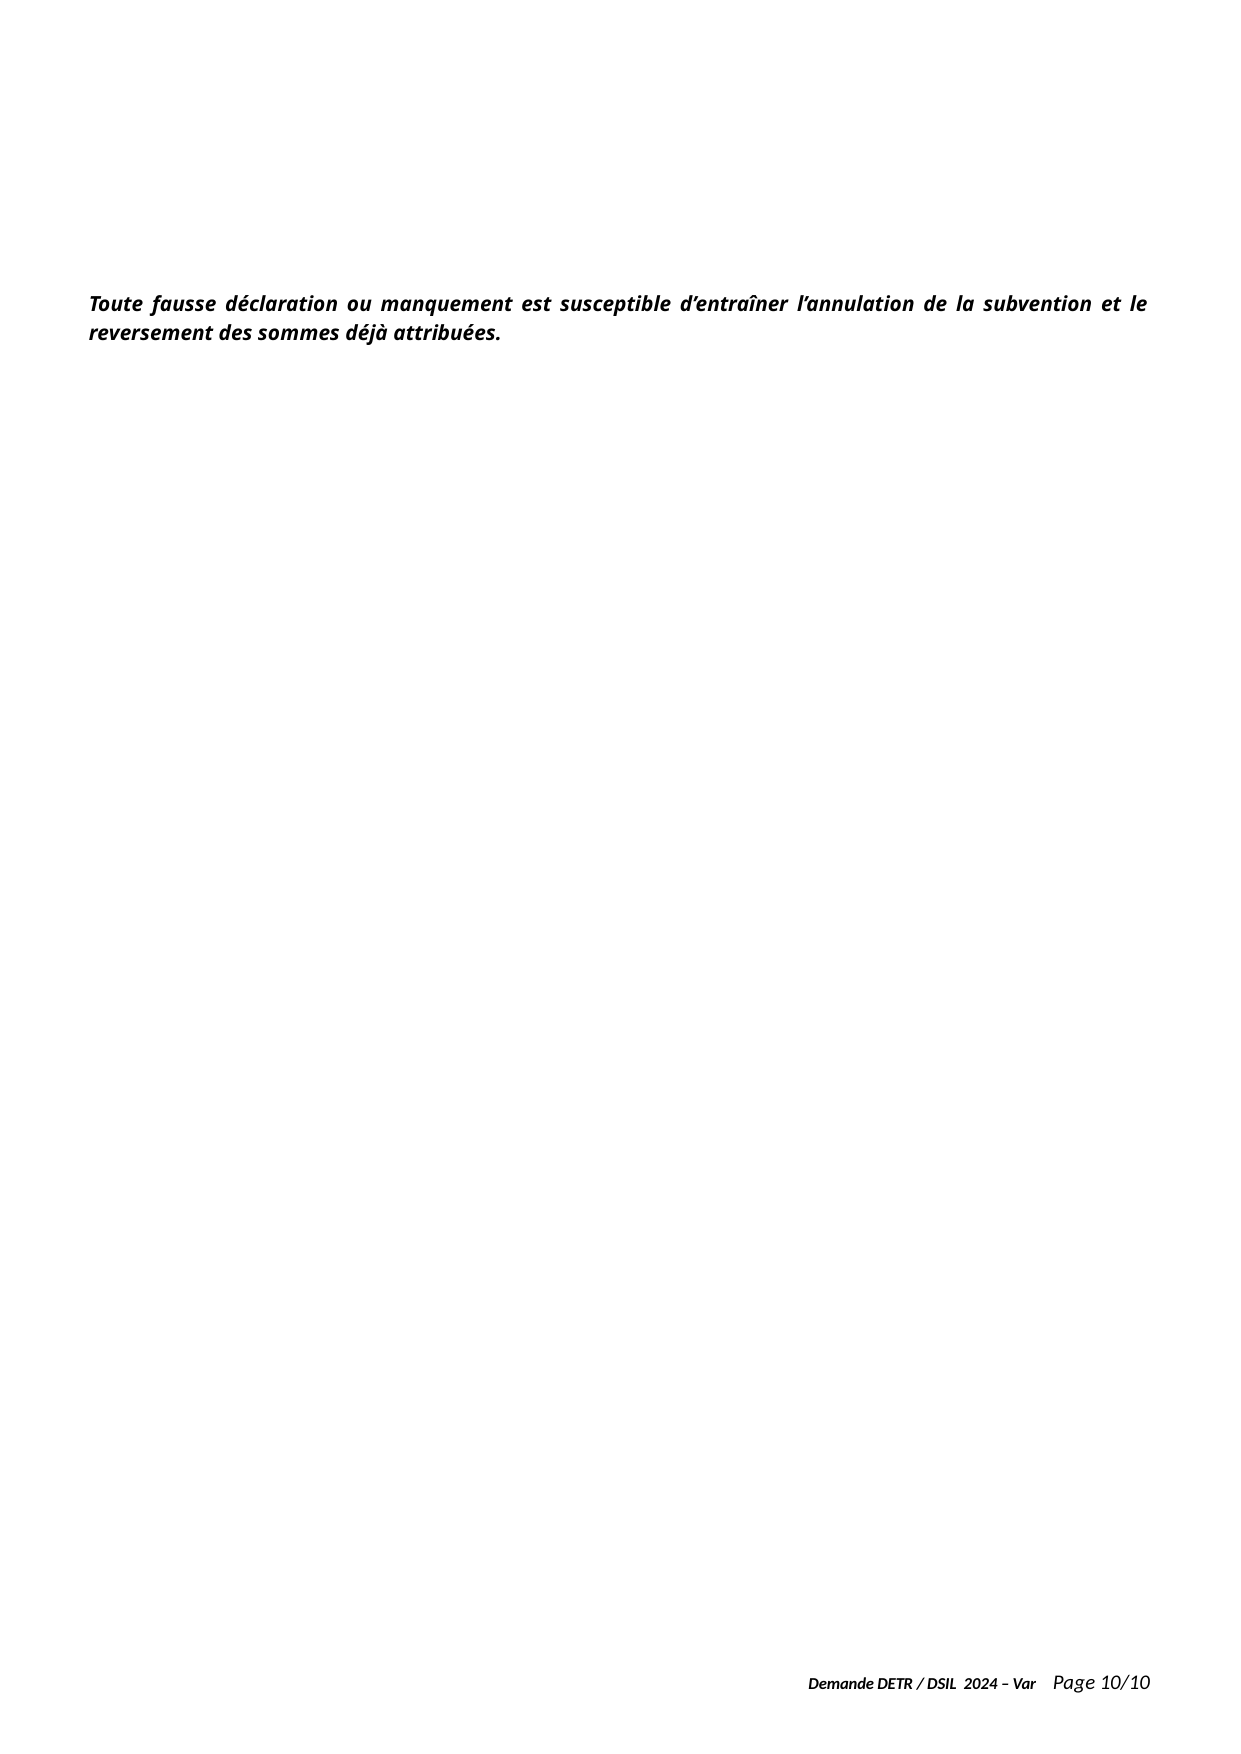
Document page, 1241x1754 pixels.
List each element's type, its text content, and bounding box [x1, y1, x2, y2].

text Toute fausse déclaration ou manquement est susceptible d’entraîner l’annulation de la subvention et le reversement des sommes déjà attribuées. [88, 289, 1152, 346]
